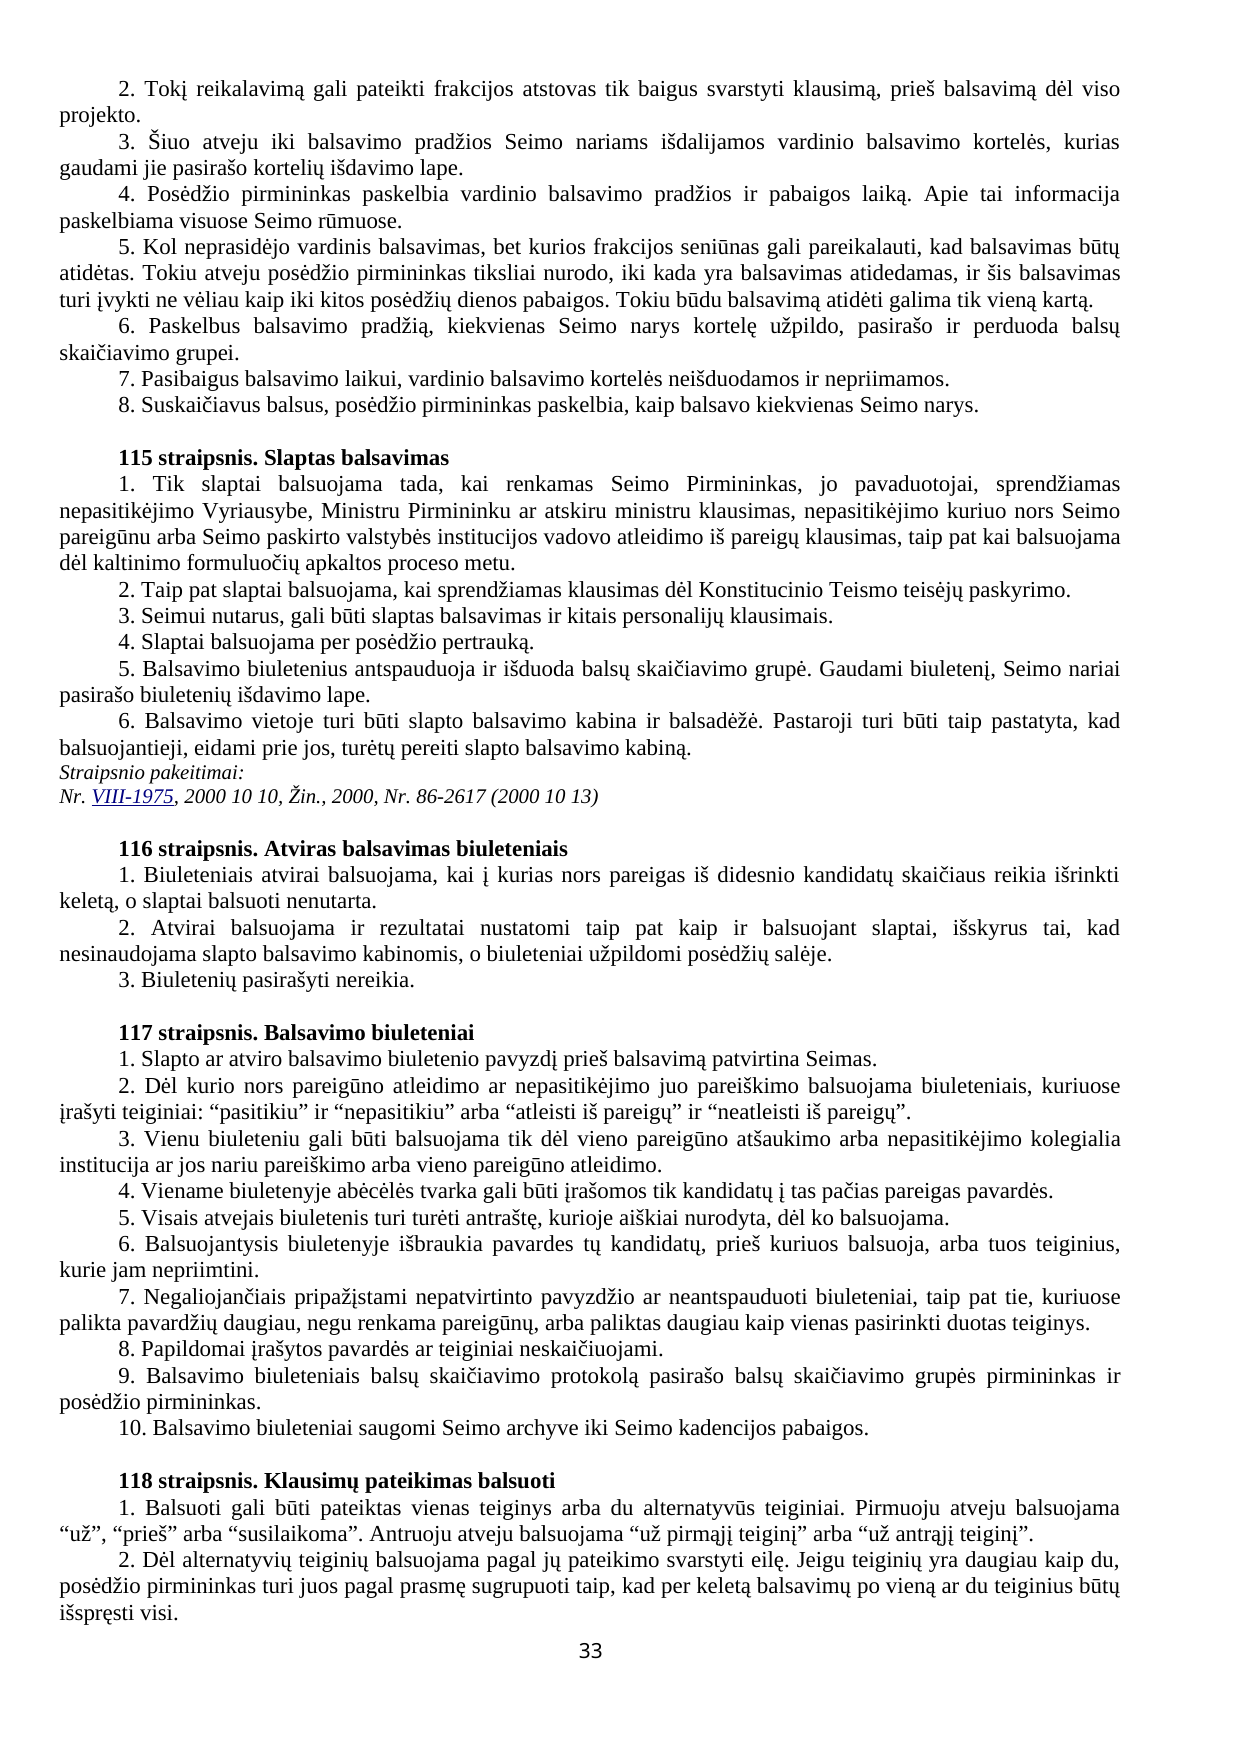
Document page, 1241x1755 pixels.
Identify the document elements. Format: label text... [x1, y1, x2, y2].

text 115 straipsnis. Slaptas balsavimas [59, 444, 1122, 470]
text 4. Slaptai balsuojama per posėdžio pertrauką. [59, 628, 1122, 655]
text 1. Tik slaptai balsuojama tada, kai renkamas Seimo Pirmininkas, jo pavaduotojai, sprendžiamas nepasitikėjimo Vyriausybe, Ministru Pirmininku ar atskiru ministru klausimas, nepasitikėjimo kuriuo nors Seimo pareigūnu arba Seimo paskirto valstybės institucijos vadovo atleidimo iš pareigų klausimas, taip pat kai balsuojama dėl kaltinimo formuluočių apkaltos proceso metu. [59, 470, 1122, 576]
text 118 straipsnis. Klausimų pateikimas balsuoti [59, 1467, 1122, 1493]
text 117 straipsnis. Balsavimo biuleteniai [59, 1019, 1122, 1046]
text 3. Šiuo atveju iki balsavimo pradžios Seimo nariams išdalijamos vardinio balsavimo kortelės, kurias gaudami jie pasirašo kortelių išdavimo lape. [59, 128, 1122, 180]
text 1. Balsuoti gali būti pateiktas vienas teiginys arba du alternatyvūs teiginiai. Pirmuoju atveju balsuojama “už”, “prieš” arba “susilaikoma”. Antruoju atveju balsuojama “už pirmąjį teiginį” arba “už antrąjį teiginį”. [59, 1493, 1122, 1546]
text 1. Slapto ar atviro balsavimo biuletenio pavyzdį prieš balsavimą patvirtina Seimas. [59, 1046, 1122, 1072]
text 7. Negaliojančiais pripažįstami nepatvirtinto pavyzdžio ar neantspauduoti biuleteniai, taip pat tie, kuriuose palikta pavardžių daugiau, negu renkama pareigūnų, arba paliktas daugiau kaip vienas pasirinkti duotas teiginys. [59, 1283, 1122, 1335]
text 2. Atvirai balsuojama ir rezultatai nustatomi taip pat kaip ir balsuojant slaptai, išskyrus tai, kad nesinaudojama slapto balsavimo kabinomis, o biuleteniai užpildomi posėdžių salėje. [59, 914, 1122, 966]
text 8. Papildomai įrašytos pavardės ar teiginiai neskaičiuojami. [59, 1335, 1122, 1362]
text Nr. VIII-1975, 2000 10 10, Žin., 2000, Nr. 86-2617 (2000 10 13) [59, 784, 1122, 808]
text 1. Biuleteniais atvirai balsuojama, kai į kurias nors pareigas iš didesnio kandidatų skaičiaus reikia išrinkti keletą, o slaptai balsuoti nenutarta. [59, 861, 1122, 914]
text Straipsnio pakeitimai: [59, 760, 1122, 784]
text 2. Dėl alternatyvių teiginių balsuojama pagal jų pateikimo svarstyti eilę. Jeigu teiginių yra daugiau kaip du, posėdžio pirmininkas turi juos pagal prasmę sugrupuoti taip, kad per keletą balsavimų po vieną ar du teiginius būtų išspręsti visi. [59, 1546, 1122, 1625]
text 5. Kol neprasidėjo vardinis balsavimas, bet kurios frakcijos seniūnas gali pareikalauti, kad balsavimas būtų atidėtas. Tokiu atveju posėdžio pirmininkas tiksliai nurodo, iki kada yra balsavimas atidedamas, ir šis balsavimas turi įvykti ne vėliau kaip iki kitos posėdžių dienos pabaigos. Tokiu būdu balsavimą atidėti galima tik vieną kartą. [59, 233, 1122, 312]
text 2. Taip pat slaptai balsuojama, kai sprendžiamas klausimas dėl Konstitucinio Teismo teisėjų paskyrimo. [59, 576, 1122, 602]
text 5. Visais atvejais biuletenis turi turėti antraštę, kurioje aiškiai nurodyta, dėl ko balsuojama. [59, 1204, 1122, 1230]
text 10. Balsavimo biuleteniai saugomi Seimo archyve iki Seimo kadencijos pabaigos. [59, 1414, 1122, 1441]
text 4. Viename biuletenyje abėcėlės tvarka gali būti įrašomos tik kandidatų į tas pačias pareigas pavardės. [59, 1177, 1122, 1204]
text 3. Biuletenių pasirašyti nereikia. [59, 966, 1122, 993]
text 5. Balsavimo biuletenius antspauduoja ir išduoda balsų skaičiavimo grupė. Gaudami biuletenį, Seimo nariai pasirašo biuletenių išdavimo lape. [59, 655, 1122, 707]
text 6. Balsavimo vietoje turi būti slapto balsavimo kabina ir balsadėžė. Pastaroji turi būti taip pastatyta, kad balsuojantieji, eidami prie jos, turėtų pereiti slapto balsavimo kabiną. [59, 707, 1122, 760]
text 2. Dėl kurio nors pareigūno atleidimo ar nepasitikėjimo juo pareiškimo balsuojama biuleteniais, kuriuose įrašyti teiginiai: “pasitikiu” ir “nepasitikiu” arba “atleisti iš pareigų” ir “neatleisti iš pareigų”. [59, 1072, 1122, 1124]
text 8. Suskaičiavus balsus, posėdžio pirmininkas paskelbia, kaip balsavo kiekvienas Seimo narys. [59, 391, 1122, 418]
text 116 straipsnis. Atviras balsavimas biuleteniais [59, 835, 1122, 861]
text 7. Pasibaigus balsavimo laikui, vardinio balsavimo kortelės neišduodamos ir nepriimamos. [59, 365, 1122, 391]
text 3. Seimui nutarus, gali būti slaptas balsavimas ir kitais personalijų klausimais. [59, 602, 1122, 628]
text 2. Tokį reikalavimą gali pateikti frakcijos atstovas tik baigus svarstyti klausimą, prieš balsavimą dėl viso projekto. [59, 75, 1122, 128]
text 6. Balsuojantysis biuletenyje išbraukia pavardes tų kandidatų, prieš kuriuos balsuoja, arba tuos teiginius, kurie jam nepriimtini. [59, 1230, 1122, 1283]
text 3. Vienu biuleteniu gali būti balsuojama tik dėl vieno pareigūno atšaukimo arba nepasitikėjimo kolegialia institucija ar jos nariu pareiškimo arba vieno pareigūno atleidimo. [59, 1124, 1122, 1177]
text 4. Posėdžio pirmininkas paskelbia vardinio balsavimo pradžios ir pabaigos laiką. Apie tai informacija paskelbiama visuose Seimo rūmuose. [59, 180, 1122, 233]
text 9. Balsavimo biuleteniais balsų skaičiavimo protokolą pasirašo balsų skaičiavimo grupės pirmininkas ir posėdžio pirmininkas. [59, 1362, 1122, 1414]
text 6. Paskelbus balsavimo pradžią, kiekvienas Seimo narys kortelę užpildo, pasirašo ir perduoda balsų skaičiavimo grupei. [59, 312, 1122, 365]
